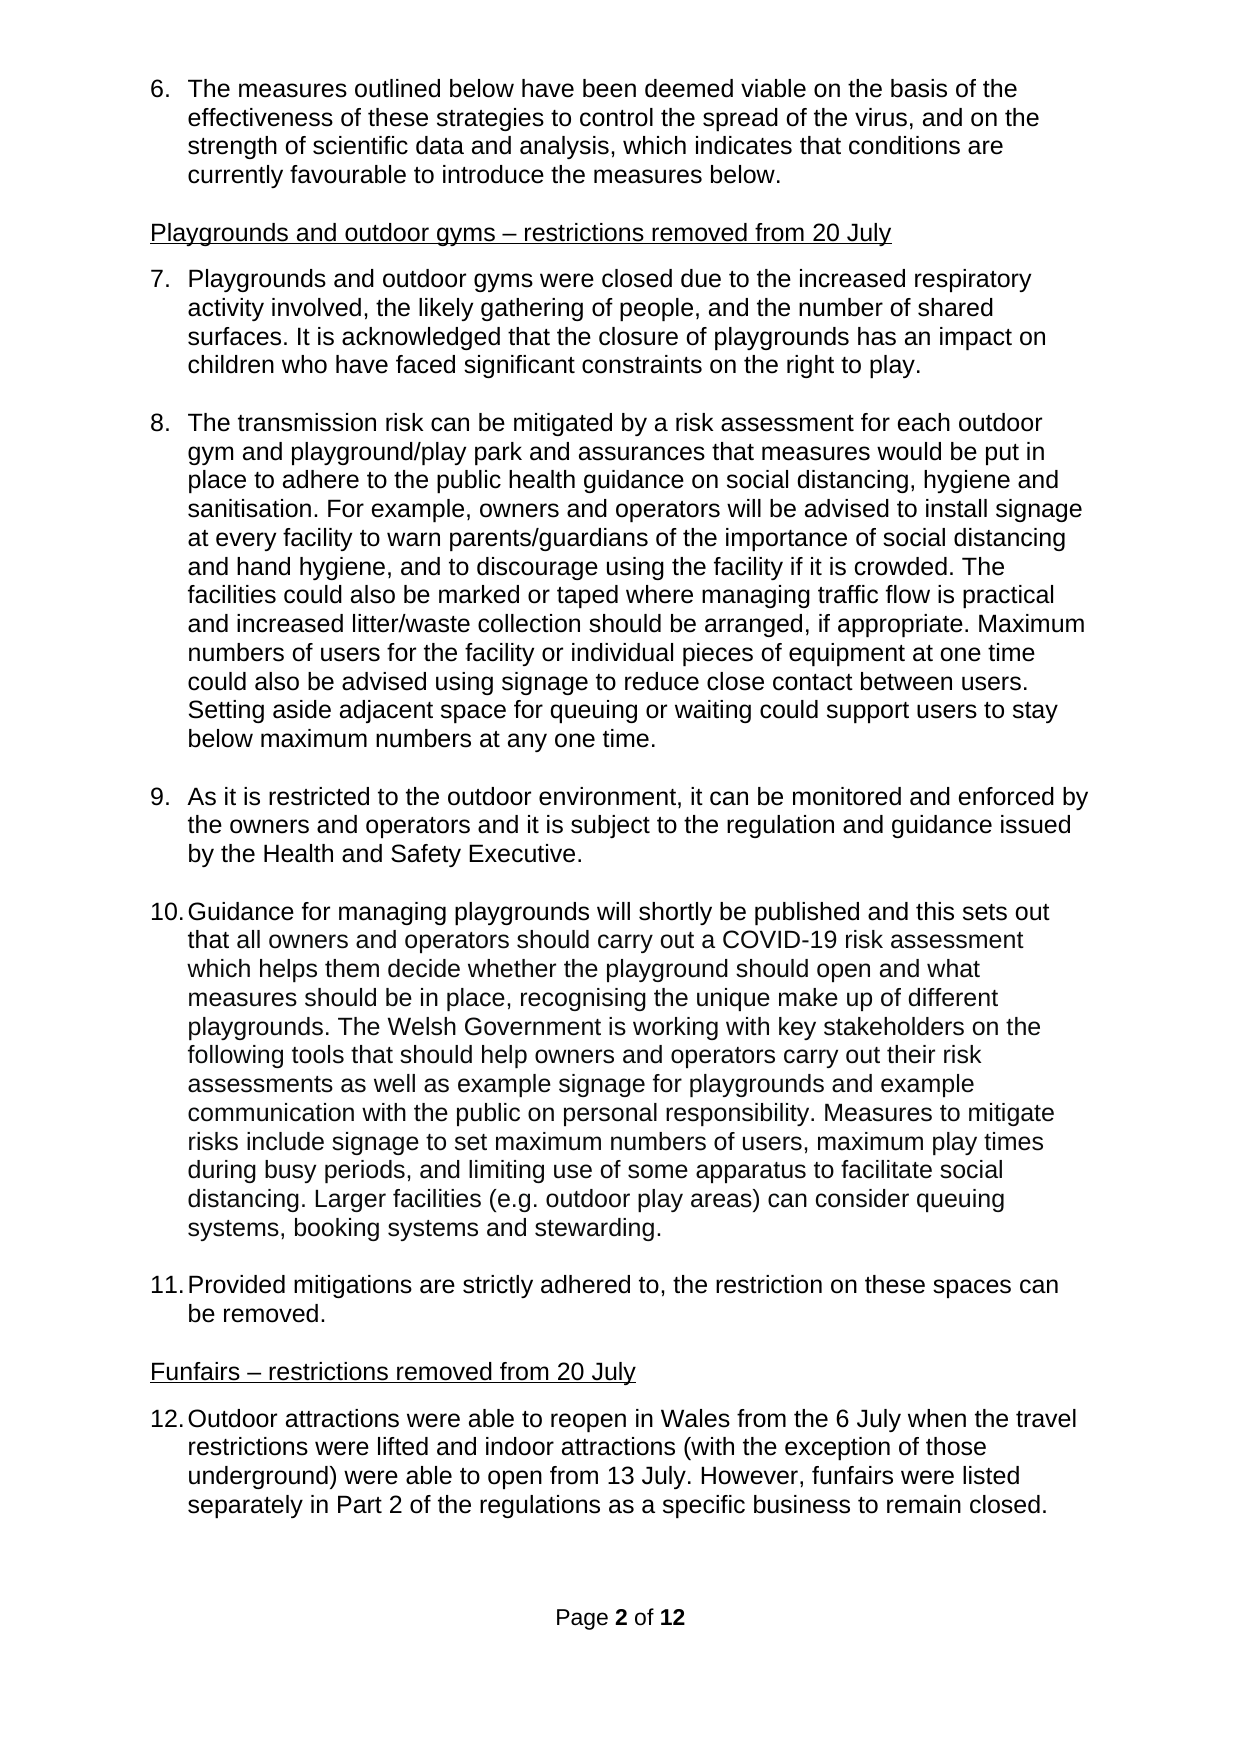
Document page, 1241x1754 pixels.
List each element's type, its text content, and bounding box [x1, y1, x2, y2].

list The transmission risk can be mitigated by a risk assessment for each outdoor gym and playground/play park and assurances that measures would be put in place to adhere to the public health guidance on social distancing, hygiene and sanitisation. For example, owners and operators will be advised to install signage at every facility to warn parents/guardians of the importance of social distancing and hand hygiene, and to discourage using the facility if it is crowded. The facilities could also be marked or taped where managing traffic flow is practical and increased litter/waste collection should be arranged, if appropriate. Maximum numbers of users for the facility or individual pieces of equipment at one time could also be advised using signage to reduce close contact between users. Setting aside adjacent space for queuing or waiting could support users to stay below maximum numbers at any one time. [150, 408, 1090, 753]
list As it is restricted to the outdoor environment, it can be monitored and enforced by the owners and operators and it is subject to the regulation and guidance issued by the Health and Safety Executive. [150, 782, 1090, 868]
list Guidance for managing playgrounds will shortly be published and this sets out that all owners and operators should carry out a COVID-19 risk assessment which helps them decide whether the playground should open and what measures should be in place, recognising the unique make up of different playgrounds. The Welsh Government is working with key stakeholders on the following tools that should help owners and operators carry out their risk assessments as well as example signage for playgrounds and example communication with the public on personal responsibility. Measures to mitigate risks include signage to set maximum numbers of users, maximum play times during busy periods, and limiting use of some apparatus to facilitate social distancing. Larger facilities (e.g. outdoor play areas) can consider queuing systems, booking systems and stewarding. [150, 897, 1090, 1242]
text Funfairs – restrictions removed from 20 July [150, 1357, 1090, 1386]
list Provided mitigations are strictly adhered to, the restriction on these spaces can be removed. [150, 1271, 1090, 1328]
list Playgrounds and outdoor gyms were closed due to the increased respiratory activity involved, the likely gathering of people, and the number of shared surfaces. It is acknowledged that the closure of playgrounds has an impact on children who have faced significant constraints on the right to play. [150, 264, 1090, 379]
list The measures outlined below have been deemed viable on the basis of the effectiveness of these strategies to control the spread of the virus, and on the strength of scientific data and analysis, which indicates that conditions are currently favourable to introduce the measures below. [150, 74, 1090, 189]
text Playgrounds and outdoor gyms – restrictions removed from 20 July [150, 217, 1090, 246]
list Outdoor attractions were able to reopen in Wales from the 6 July when the travel restrictions were lifted and indoor attractions (with the exception of those underground) were able to open from 13 July. However, funfairs were listed separately in Part 2 of the regulations as a specific business to remain closed. [150, 1403, 1090, 1518]
